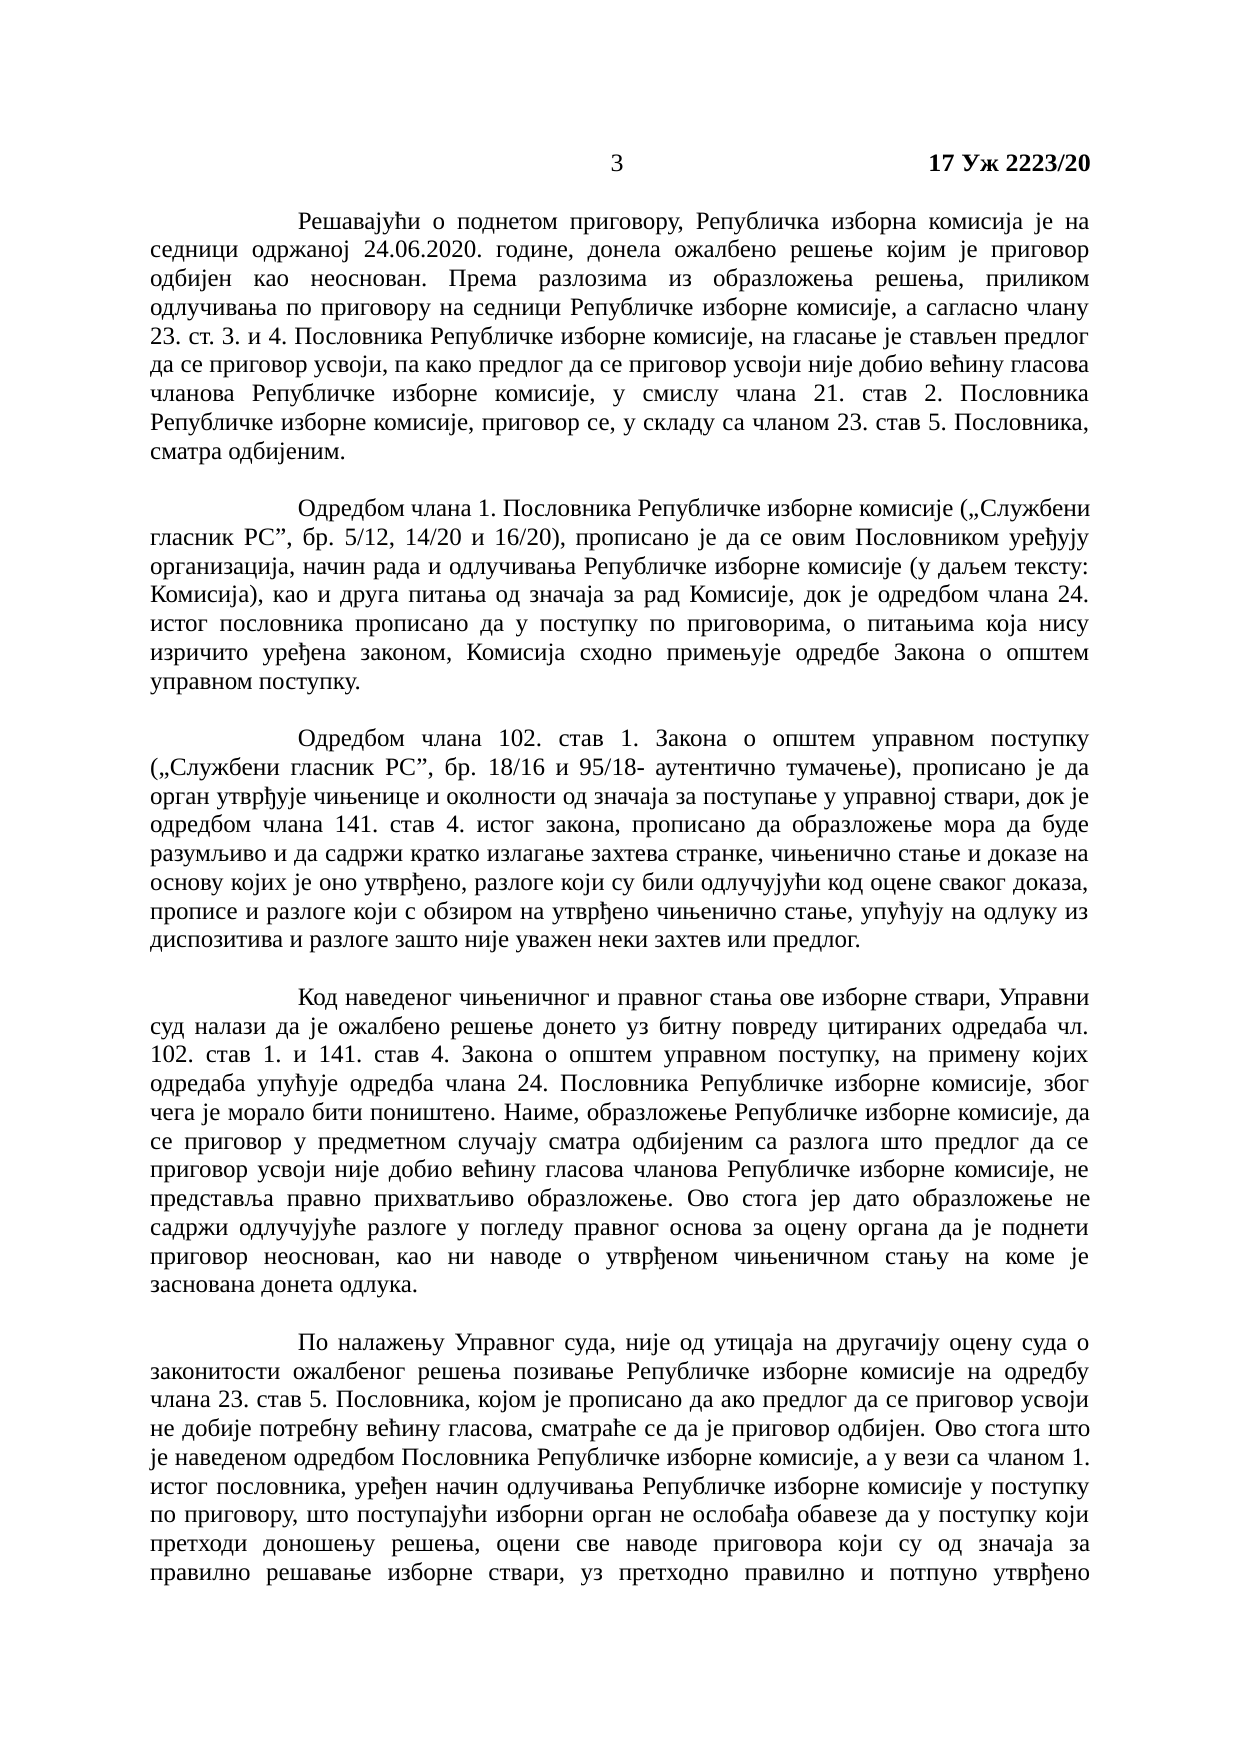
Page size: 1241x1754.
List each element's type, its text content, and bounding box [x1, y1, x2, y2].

text Решавајући о поднетом приговору, Републичка изборна комисија је на седници одржаној 24.06.2020. године, донела ожалбено решење којим је приговор одбијен као неоснован. Према разлозима из образложења решења, приликом одлучивања по приговору на седници Републичке изборне комисије, а сагласно члану 23. ст. 3. и 4. Пословника Републичке изборне комисије, на гласање је стављен предлог да се приговор усвоји, па како предлог да се приговор усвоји није добио већину гласова чланова Републичке изборне комисије, у смислу члана 21. став 2. Пословника Републичке изборне комисије, приговор се, у складу са чланом 23. став 5. Пословника, сматра одбијеним. [150, 206, 1090, 464]
text Одредбом члана 1. Пословника Републичке изборне комисије („Службени гласник РС”, бр. 5/12, 14/20 и 16/20), прописано је да се овим Пословником уређују организација, начин рада и одлучивања Републичке изборне комисије (у даљем тексту: Комисија), као и друга питања од значаја за рад Комисије, док је одредбом члана 24. истог пословника прописано да у поступку по приговорима, о питањима која нису изричито уређена законом, Комисија сходно примењује одредбе Закона о општем управном поступку. [150, 493, 1090, 694]
text По налажењу Управног суда, није од утицаја на другачију оцену суда о законитости ожалбеног решења позивање Републичке изборне комисије на одредбу члана 23. став 5. Пословника, којом је прописано да ако предлог да се приговор усвоји не добије потребну већину гласова, сматраће се да је приговор одбијен. Ово стога што је наведеном одредбом Пословника Републичке изборне комисије, а у вези са чланом 1. истог пословника, уређен начин одлучивања Републичке изборне комисије у поступку по приговору, што поступајући изборни орган не ослобађа обавезе да у поступку који претходи доношењу решења, оцени све наводе приговора који су од значаја за правилно решавање изборне ствари, уз претходно правилно и потпуно утврђено [150, 1327, 1090, 1586]
text Одредбом члана 102. став 1. Закона о општем управном поступку („Службени гласник РС”, бр. 18/16 и 95/18- аутентично тумачење), прописано је да орган утврђује чињенице и околности од значаја за поступање у управној ствари, док је одредбом члана 141. став 4. истог закона, прописано да образложење мора да буде разумљиво и да садржи кратко излагање захтева странке, чињенично стање и доказе на основу којих је оно утврђено, разлоге који су били одлучујући код оцене сваког доказа, прописе и разлоге који с обзиром на утврђено чињенично стање, упућују на одлуку из диспозитива и разлоге зашто није уважен неки захтев или предлог. [150, 723, 1090, 953]
text Код наведеног чињеничног и правног стања ове изборне ствари, Управни суд налази да је ожалбено решење донето уз битну повреду цитираних одредаба чл. 102. став 1. и 141. став 4. Закона о општем управном поступку, на примену којих одредаба упућује одредба члана 24. Пословника Републичке изборне комисије, због чега је морало бити поништено. Наиме, образложење Републичке изборне комисије, да се приговор у предметном случају сматра одбијеним са разлога што предлог да се приговор усвоји није добио већину гласова чланова Републичке изборне комисије, не представља правно прихватљиво образложење. Ово стога јер дато образложење не садржи одлучујуће разлоге у погледу правног основа за оцену органа да је поднети приговор неоснован, као ни наводе о утврђеном чињеничном стању на коме је заснована донета одлука. [150, 982, 1090, 1298]
